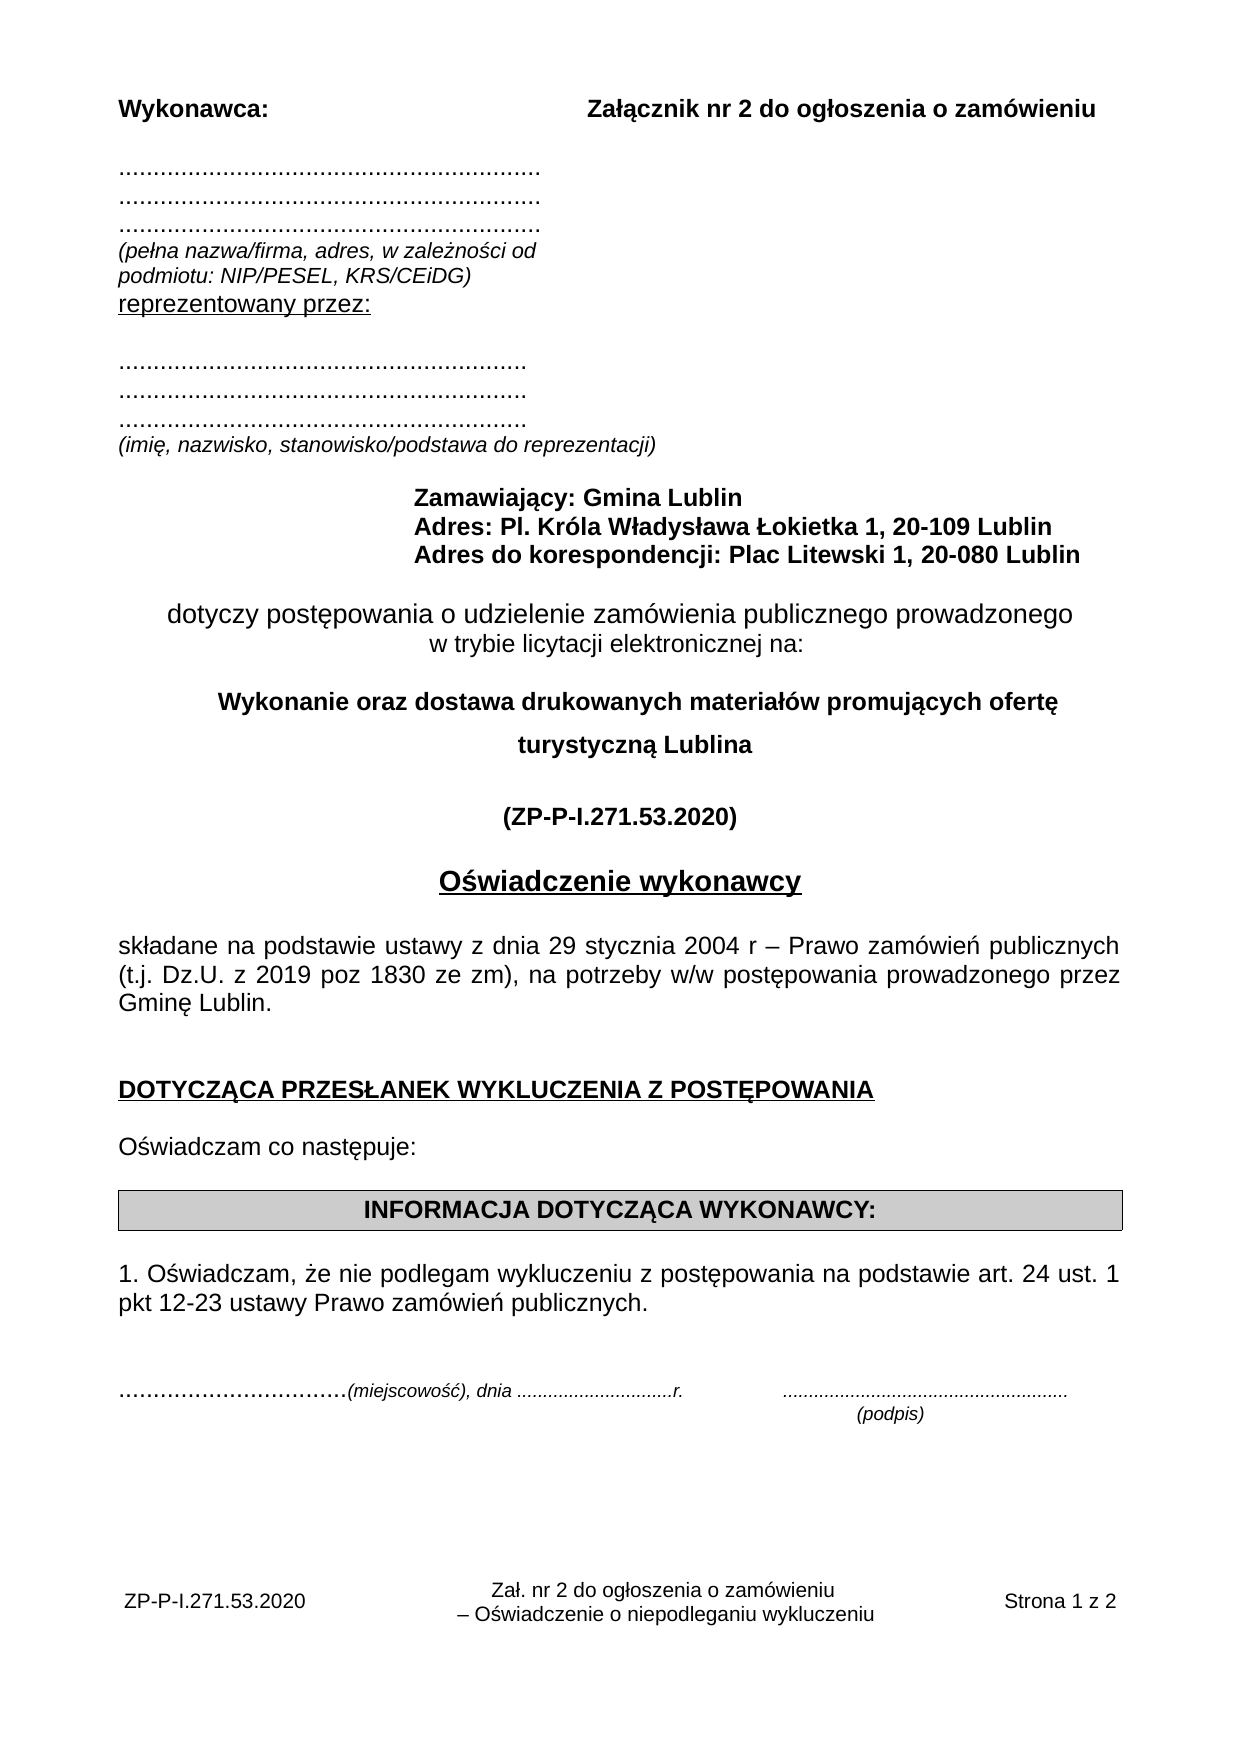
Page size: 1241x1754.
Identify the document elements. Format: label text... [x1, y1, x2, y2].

text dotyczy postępowania o udzielenie zamówienia publicznego prowadzonego w trybie licytacji elektronicznej na: [118, 598, 1122, 658]
text ............................................................. [118, 209, 1122, 238]
table_header INFORMACJA DOTYCZĄCA WYKONAWCY: [119, 1191, 1122, 1230]
text reprezentowany przez: [118, 289, 1122, 317]
text podmiotu: NIP/PESEL, KRS/CEiDG) [118, 263, 1122, 289]
text 1. Oświadczam, że nie podlegam wykluczeniu z postępowania na podstawie art. 24 ust. 1 pkt 12-23 ustawy Prawo zamówień publicznych. [118, 1259, 1122, 1316]
text (podpis) [118, 1403, 1122, 1424]
text (pełna nazwa/firma, adres, w zależności od [118, 238, 1122, 263]
text (ZP-P-I.271.53.2020) [118, 802, 1122, 830]
text Oświadczam co następuje: [118, 1132, 1122, 1161]
text .................................(miejscowość), dnia ..............................r. ....................................................... [118, 1374, 1122, 1403]
text ............................................................. [118, 181, 1122, 209]
text ............................................................. [118, 152, 1122, 181]
text Adres do korespondencji: Plac Litewski 1, 20-080 Lublin [118, 540, 1122, 569]
text ........................................................... [118, 346, 1122, 375]
text składane na podstawie ustawy z dnia 29 stycznia 2004 r – Prawo zamówień publicznych (t.j. Dz.U. z 2019 poz 1830 ze zm), na potrzeby w/w postępowania prowadzonego przez Gminę Lublin. [118, 931, 1122, 1017]
text ........................................................... [118, 404, 1122, 432]
text Adres: Pl. Króla Władysława Łokietka 1, 20-109 Lublin [118, 512, 1122, 540]
text Oświadczenie wykonawcy [118, 864, 1122, 897]
text (imię, nazwisko, stanowisko/podstawa do reprezentacji) [118, 432, 1122, 458]
text Wykonawca: Załącznik nr 2 do ogłoszenia o zamówieniu [118, 94, 1122, 123]
text Zamawiający: Gmina Lublin [118, 483, 1122, 512]
text ........................................................... [118, 375, 1122, 404]
text DOTYCZĄCA PRZESŁANEK WYKLUCZENIA Z POSTĘPOWANIA [118, 1075, 1122, 1103]
list Wykonanie oraz dostawa drukowanych materiałów promujących ofertę turystyczną Lublina [118, 687, 1122, 758]
